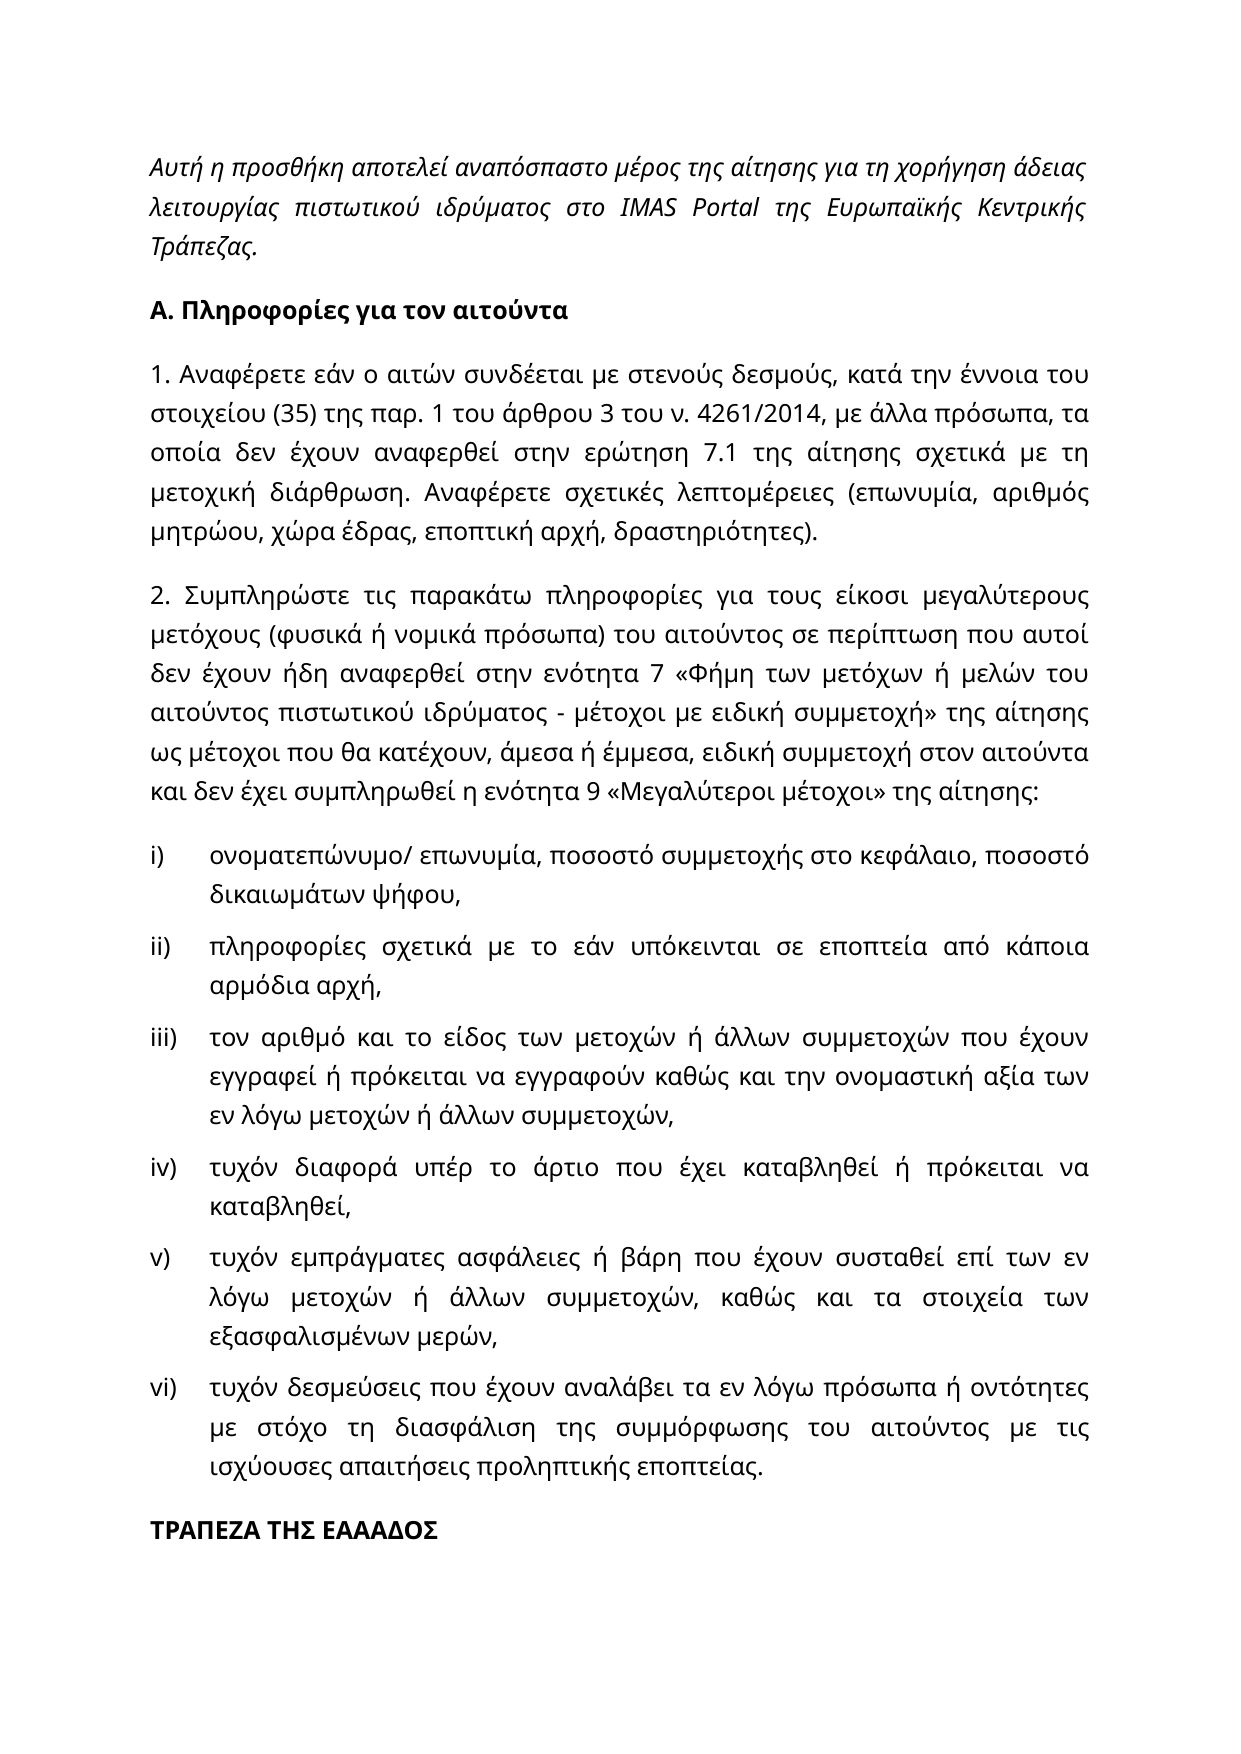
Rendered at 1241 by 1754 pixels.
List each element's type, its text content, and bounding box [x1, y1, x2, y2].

list iv) τυχόν διαφορά υπέρ το άρτιο που έχει καταβληθεί ή πρόκειται να καταβληθεί, [150, 1149, 1090, 1222]
text 1. Αναφέρετε εάν ο αιτών συνδέεται με στενούς δεσμούς, κατά την έννοια του στοιχείου (35) της παρ. 1 του άρθρου 3 του ν. 4261/2014, με άλλα πρόσωπα, τα οποία δεν έχουν αναφερθεί στην ερώτηση 7.1 της αίτησης σχετικά με τη μετοχική διάρθρωση. Αναφέρετε σχετικές λεπτομέρειες (επωνυμία, αριθμός μητρώου, χώρα έδρας, εποπτική αρχή, δραστηριότητες). [150, 357, 1090, 547]
list iii) τον αριθμό και το είδος των μετοχών ή άλλων συμμετοχών που έχουν εγγραφεί ή πρόκειται να εγγραφούν καθώς και την ονομαστική αξία των εν λόγω μετοχών ή άλλων συμμετοχών, [150, 1019, 1090, 1132]
list i) ονοματεπώνυμο/ επωνυμία, ποσοστό συμμετοχής στο κεφάλαιο, ποσοστό δικαιωμάτων ψήφου, [150, 837, 1090, 911]
text 2. Συμπληρώστε τις παρακάτω πληροφορίες για τους είκοσι μεγαλύτερους μετόχους (φυσικά ή νομικά πρόσωπα) του αιτούντος σε περίπτωση που αυτοί δεν έχουν ήδη αναφερθεί στην ενότητα 7 «Φήμη των μετόχων ή μελών του αιτούντος πιστωτικού ιδρύματος - μέτοχοι με ειδική συμμετοχή» της αίτησης ως μέτοχοι που θα κατέχουν, άμεσα ή έμμεσα, ειδική συμμετοχή στον αιτούντα και δεν έχει συμπληρωθεί η ενότητα 9 «Μεγαλύτεροι μέτοχοι» της αίτησης: [150, 577, 1090, 807]
list v) τυχόν εμπράγματες ασφάλειες ή βάρη που έχουν συσταθεί επί των εν λόγω μετοχών ή άλλων συμμετοχών, καθώς και τα στοιχεία των εξασφαλισμένων μερών, [150, 1240, 1090, 1352]
text Α. Πληροφορίες για τον αιτούντα [150, 292, 1090, 327]
text ΤΡΑΠΕΖΑ ΤΗΣ ΕΑΑΑΔΟΣ [150, 1512, 1090, 1547]
list vi) τυχόν δεσμεύσεις που έχουν αναλάβει τα εν λόγω πρόσωπα ή οντότητες με στόχο τη διασφάλιση της συμμόρφωσης του αιτούντος με τις ισχύουσες απαιτήσεις προληπτικής εποπτείας. [150, 1370, 1090, 1482]
list ii) πληροφορίες σχετικά με το εάν υπόκεινται σε εποπτεία από κάποια αρμόδια αρχή, [150, 928, 1090, 1002]
text Αυτή η προσθήκη αποτελεί αναπόσπαστο μέρος της αίτησης για τη χορήγηση άδειας λειτουργίας πιστωτικού ιδρύματος στο IMAS Portal της Ευρωπαϊκής Κεντρικής Τράπεζας. [150, 150, 1090, 262]
